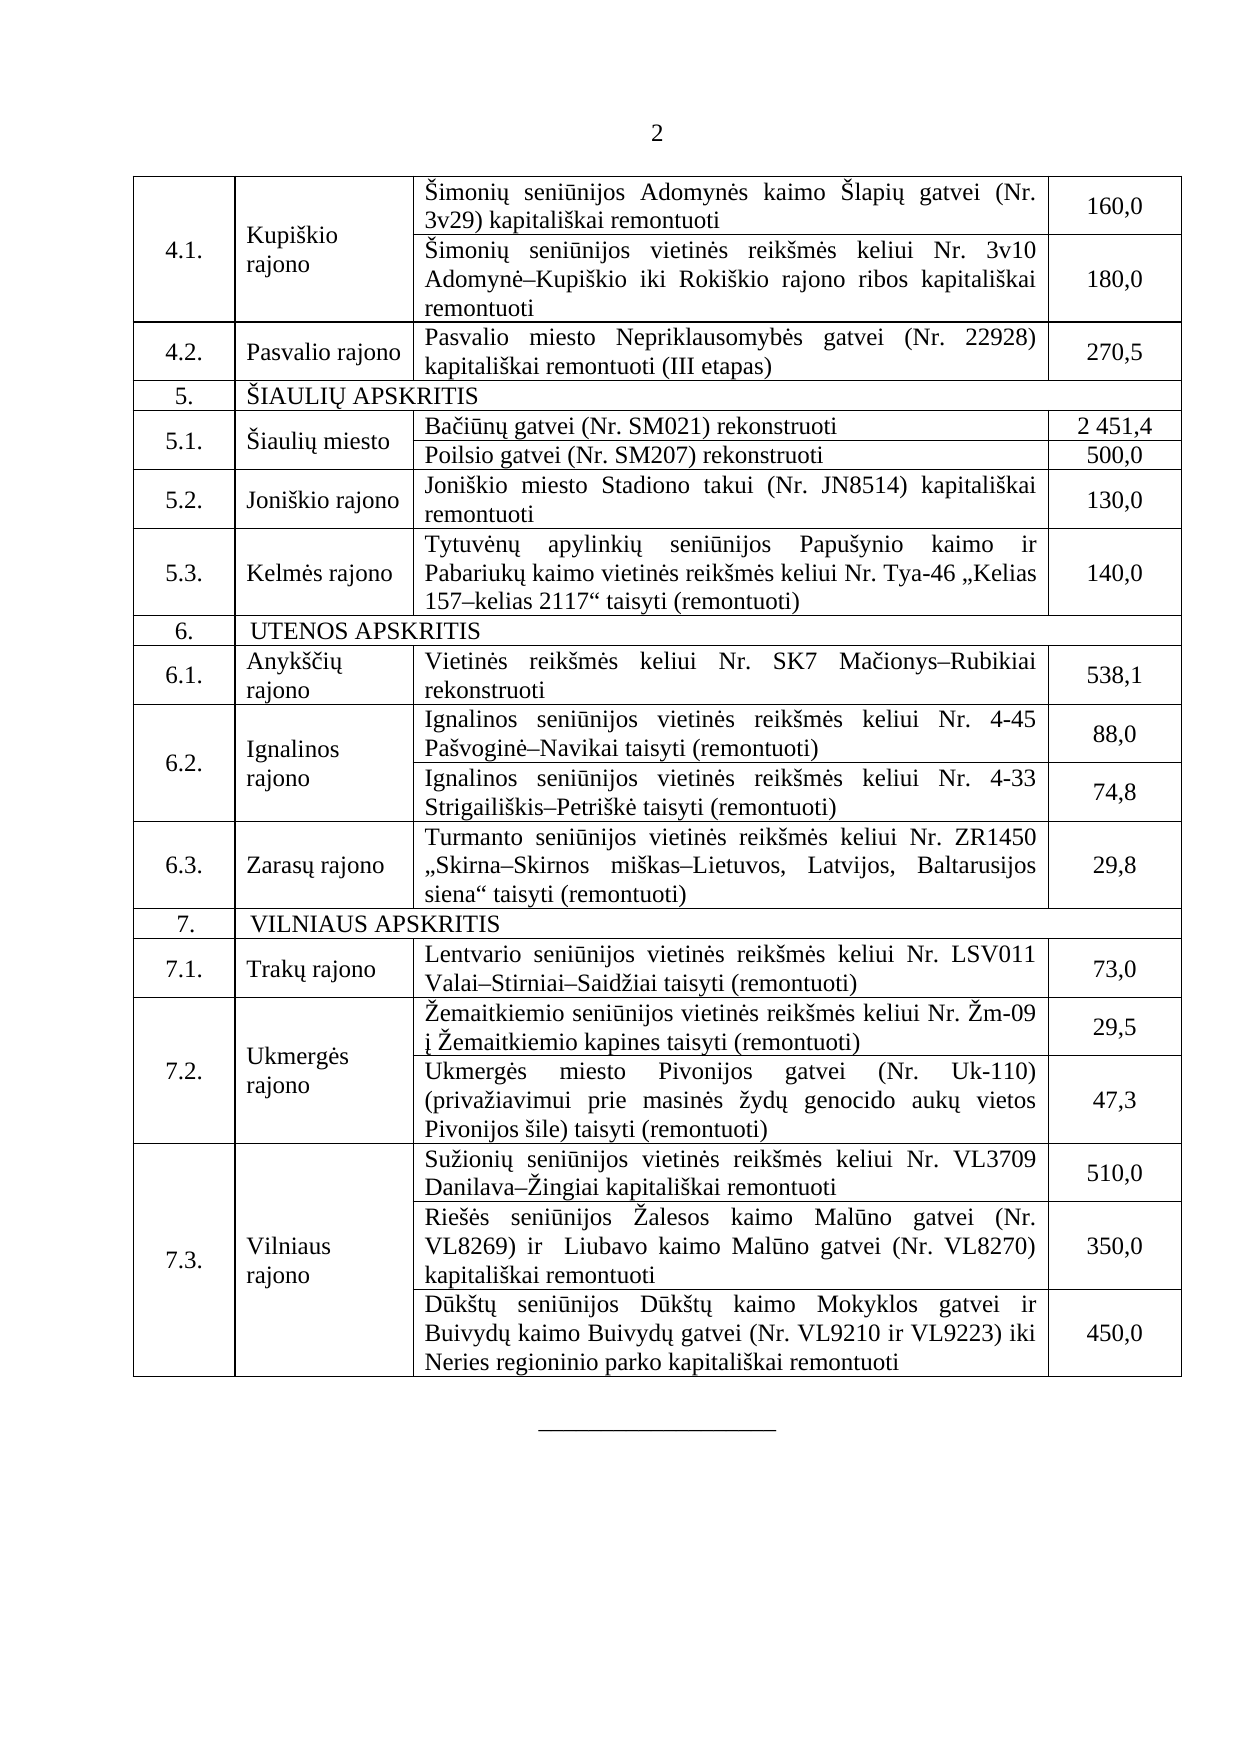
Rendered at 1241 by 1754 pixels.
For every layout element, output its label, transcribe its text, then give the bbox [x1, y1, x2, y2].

table_cell 180,0 [1049, 235, 1181, 321]
table_cell 73,0 [1049, 939, 1181, 997]
table_cell Trakų rajono [236, 939, 413, 997]
table_cell 140,0 [1049, 529, 1181, 615]
table_cell Ignalinos seniūnijos vietinės reikšmės keliui Nr. 4-33 Strigailiškis–Petriškė taisyti (remontuoti) [414, 763, 1048, 821]
table_cell 7.1. [134, 939, 234, 997]
table_cell 5.2. [134, 470, 234, 528]
table_cell Tytuvėnų apylinkių seniūnijos Papušynio kaimo ir Pabariukų kaimo vietinės reikšmės keliui Nr. Tya-46 „Kelias 157–kelias 2117“ taisyti (remontuoti) [414, 529, 1048, 615]
table_cell Kupiškio rajono [236, 177, 413, 321]
table_cell Turmanto seniūnijos vietinės reikšmės keliui Nr. ZR1450 „Skirna–Skirnos miškas–Lietuvos, Latvijos, Baltarusijos siena“ taisyti (remontuoti) [414, 822, 1048, 908]
table_cell 510,0 [1049, 1144, 1181, 1201]
table_cell Bačiūnų gatvei (Nr. SM021) rekonstruoti [414, 411, 1048, 439]
table_cell 270,5 [1049, 323, 1181, 380]
table_cell 4.1. [134, 177, 234, 321]
table_cell 47,3 [1049, 1056, 1181, 1143]
table_cell Ignalinos seniūnijos vietinės reikšmės keliui Nr. 4-45 Pašvoginė–Navikai taisyti (remontuoti) [414, 705, 1048, 762]
table_cell Riešės seniūnijos Žalesos kaimo Malūno gatvei (Nr. VL8269) ir Liubavo kaimo Malūno gatvei (Nr. VL8270) kapitališkai remontuoti [414, 1202, 1048, 1288]
table_cell 6. [134, 616, 234, 645]
table_cell Sužionių seniūnijos vietinės reikšmės keliui Nr. VL3709 Danilava–Žingiai kapitališkai remontuoti [414, 1144, 1048, 1201]
table_cell Lentvario seniūnijos vietinės reikšmės keliui Nr. LSV011 Valai–Stirniai–Saidžiai taisyti (remontuoti) [414, 939, 1048, 997]
table_cell Kelmės rajono [236, 529, 413, 615]
table_cell Ukmergės miesto Pivonijos gatvei (Nr. Uk-110) (privažiavimui prie masinės žydų genocido aukų vietos Pivonijos šile) taisyti (remontuoti) [414, 1056, 1048, 1143]
table_cell 5.1. [134, 411, 234, 469]
table_cell Vietinės reikšmės keliui Nr. SK7 Mačionys–Rubikiai rekonstruoti [414, 646, 1048, 703]
table_cell 450,0 [1049, 1290, 1181, 1376]
table_cell Pasvalio rajono [236, 323, 413, 380]
table_cell Vilniaus rajono [236, 1144, 413, 1376]
table_cell Joniškio rajono [236, 470, 413, 528]
table_cell 5.3. [134, 529, 234, 615]
table_cell 7.3. [134, 1144, 234, 1376]
table_cell 350,0 [1049, 1202, 1181, 1288]
table_cell 29,5 [1049, 998, 1181, 1055]
table_cell ŠIAULIŲ APSKRITIS [236, 381, 1181, 410]
table_cell 538,1 [1049, 646, 1181, 703]
table_cell 6.3. [134, 822, 234, 908]
table_cell 130,0 [1049, 470, 1181, 528]
table_cell 74,8 [1049, 763, 1181, 821]
table_cell 7.2. [134, 998, 234, 1143]
table_cell 5. [134, 381, 234, 410]
table_cell Pasvalio miesto Nepriklausomybės gatvei (Nr. 22928) kapitališkai remontuoti (III etapas) [414, 323, 1048, 380]
table_cell Anykščių rajono [236, 646, 413, 703]
table_cell 500,0 [1049, 441, 1181, 469]
table_cell Poilsio gatvei (Nr. SM207) rekonstruoti [414, 441, 1048, 469]
table_cell 29,8 [1049, 822, 1181, 908]
table_cell Ukmergės rajono [236, 998, 413, 1143]
table_cell Šimonių seniūnijos Adomynės kaimo Šlapių gatvei (Nr. 3v29) kapitališkai remontuoti [414, 177, 1048, 234]
text ___________________ [133, 1406, 1181, 1434]
table_cell 7. [134, 909, 234, 938]
table_cell Šimonių seniūnijos vietinės reikšmės keliui Nr. 3v10 Adomynė–Kupiškio iki Rokiškio rajono ribos kapitališkai remontuoti [414, 235, 1048, 321]
table_cell 6.2. [134, 705, 234, 821]
table_cell Ignalinos rajono [236, 705, 413, 821]
table_cell UTENOS APSKRITIS [236, 616, 1181, 645]
table_cell Šiaulių miesto [236, 411, 413, 469]
table_cell 88,0 [1049, 705, 1181, 762]
table_cell 2 451,4 [1049, 411, 1181, 439]
table_cell Joniškio miesto Stadiono takui (Nr. JN8514) kapitališkai remontuoti [414, 470, 1048, 528]
table_cell 160,0 [1049, 177, 1181, 234]
table_cell Zarasų rajono [236, 822, 413, 908]
table_cell 6.1. [134, 646, 234, 703]
table_cell VILNIAUS APSKRITIS [236, 909, 1181, 938]
table_cell 4.2. [134, 323, 234, 380]
table_cell Dūkštų seniūnijos Dūkštų kaimo Mokyklos gatvei ir Buivydų kaimo Buivydų gatvei (Nr. VL9210 ir VL9223) iki Neries regioninio parko kapitališkai remontuoti [414, 1290, 1048, 1376]
table_cell Žemaitkiemio seniūnijos vietinės reikšmės keliui Nr. Žm-09 į Žemaitkiemio kapines taisyti (remontuoti) [414, 998, 1048, 1055]
